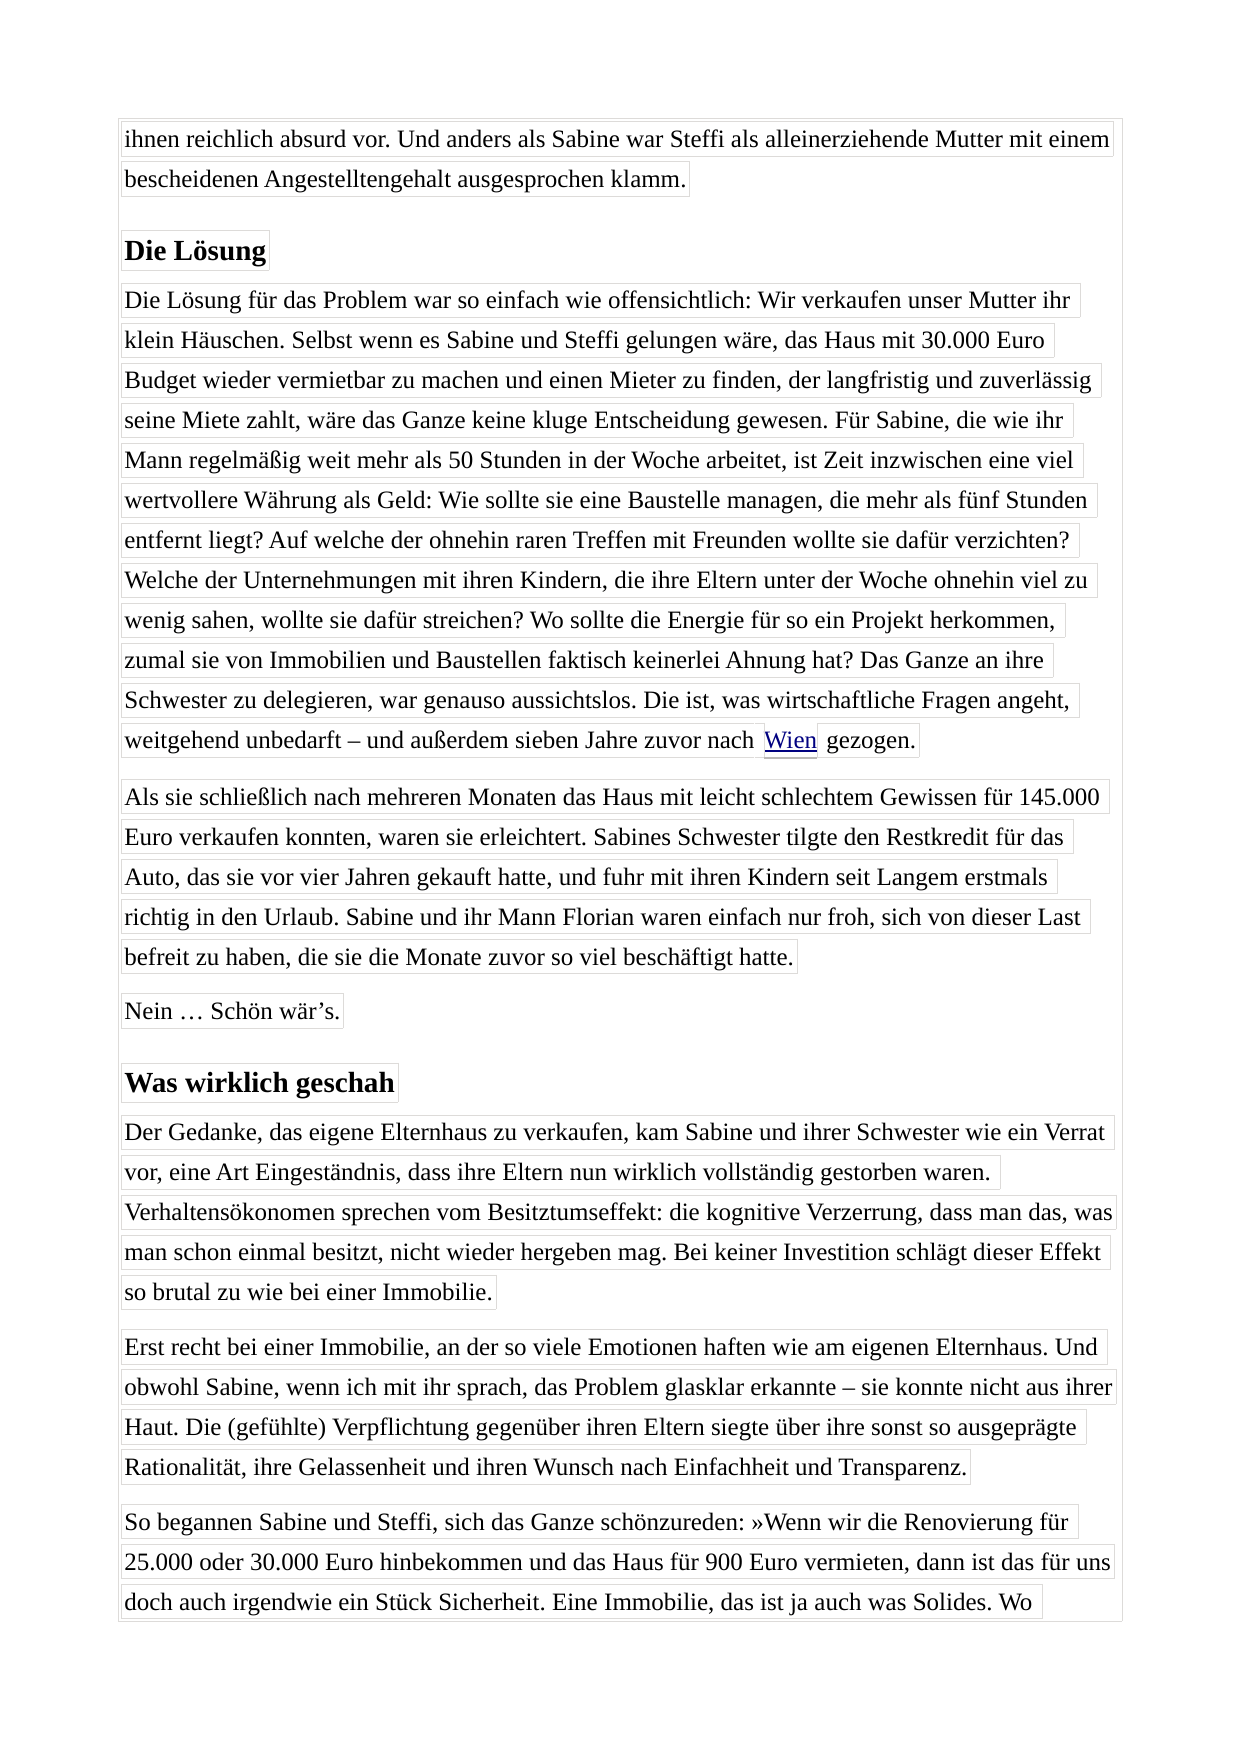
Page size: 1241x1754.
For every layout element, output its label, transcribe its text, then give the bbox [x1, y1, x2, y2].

subtitle Die Lösung [119, 227, 1122, 270]
text Nein … Schön wär’s. [119, 990, 1122, 1028]
text Die Lösung für das Problem war so einfach wie offensichtlich: Wir verkaufen unser Mutter ihr klein Häuschen. Selbst wenn es Sabine und Steffi gelungen wäre, das Haus mit 30.000 Euro Budget wieder vermietbar zu machen und einen Mieter zu finden, der langfristig und zuverlässig seine Miete zahlt, wäre das Ganze keine kluge Entscheidung gewesen. Für Sabine, die wie ihr Mann regelmäßig weit mehr als 50 Stunden in der Woche arbeitet, ist Zeit inzwischen eine viel wertvollere Währung als Geld: Wie sollte sie eine Baustelle managen, die mehr als fünf Stunden entfernt liegt? Auf welche der ohnehin raren Treffen mit Freunden wollte sie dafür verzichten? Welche der Unternehmungen mit ihren Kindern, die ihre Eltern unter der Woche ohnehin viel zu wenig sahen, wollte sie dafür streichen? Wo sollte die Energie für so ein Projekt herkommen, zumal sie von Immobilien und Baustellen faktisch keinerlei Ahnung hat? Das Ganze an ihre Schwester zu delegieren, war genauso aussichtslos. Die ist, was wirtschaftliche Fragen angeht, weitgehend unbedarft – und außerdem sieben Jahre zuvor nach Wien gezogen. [119, 279, 1122, 759]
text So begannen Sabine und Steffi, sich das Ganze schönzureden: »Wenn wir die Renovierung für 25.000 oder 30.000 Euro hinbekommen und das Haus für 900 Euro vermieten, dann ist das für uns doch auch irgendwie ein Stück Sicherheit. Eine Immobilie, das ist ja auch was Solides. Wo [119, 1501, 1122, 1621]
text Als sie schließlich nach mehreren Monaten das Haus mit leicht schlechtem Gewissen für 145.000 Euro verkaufen konnten, waren sie erleichtert. Sabines Schwester tilgte den Restkredit für das Auto, das sie vor vier Jahren gekauft hatte, und fuhr mit ihren Kindern seit Langem erstmals richtig in den Urlaub. Sabine und ihr Mann Florian waren einfach nur froh, sich von dieser Last befreit zu haben, die sie die Monate zuvor so viel beschäftigt hatte. [119, 776, 1122, 973]
subtitle Was wirklich geschah [119, 1059, 1122, 1102]
text ihnen reichlich absurd vor. Und anders als Sabine war Steffi als alleinerziehende Mutter mit einem bescheidenen Angestelltengehalt ausgesprochen klamm. [119, 119, 1122, 196]
text Erst recht bei einer Immobilie, an der so viele Emotionen haften wie am eigenen Elternhaus. Und obwohl Sabine, wenn ich mit ihr sprach, das Problem glasklar erkannte – sie konnte nicht aus ihrer Haut. Die (gefühlte) Verpflichtung gegenüber ihren Eltern siegte über ihre sonst so ausgeprägte Rationalität, ihre Gelassenheit und ihren Wunsch nach Einfachheit und Transparenz. [119, 1326, 1122, 1484]
text Der Gedanke, das eigene Elternhaus zu verkaufen, kam Sabine und ihrer Schwester wie ein Verrat vor, eine Art Eingeständnis, dass ihre Eltern nun wirklich vollständig gestorben waren. Verhaltensökonomen sprechen vom Besitztumseffekt: die kognitive Verzerrung, dass man das, was man schon einmal besitzt, nicht wieder hergeben mag. Bei keiner Investition schlägt dieser Effekt so brutal zu wie bei einer Immobilie. [119, 1111, 1122, 1309]
